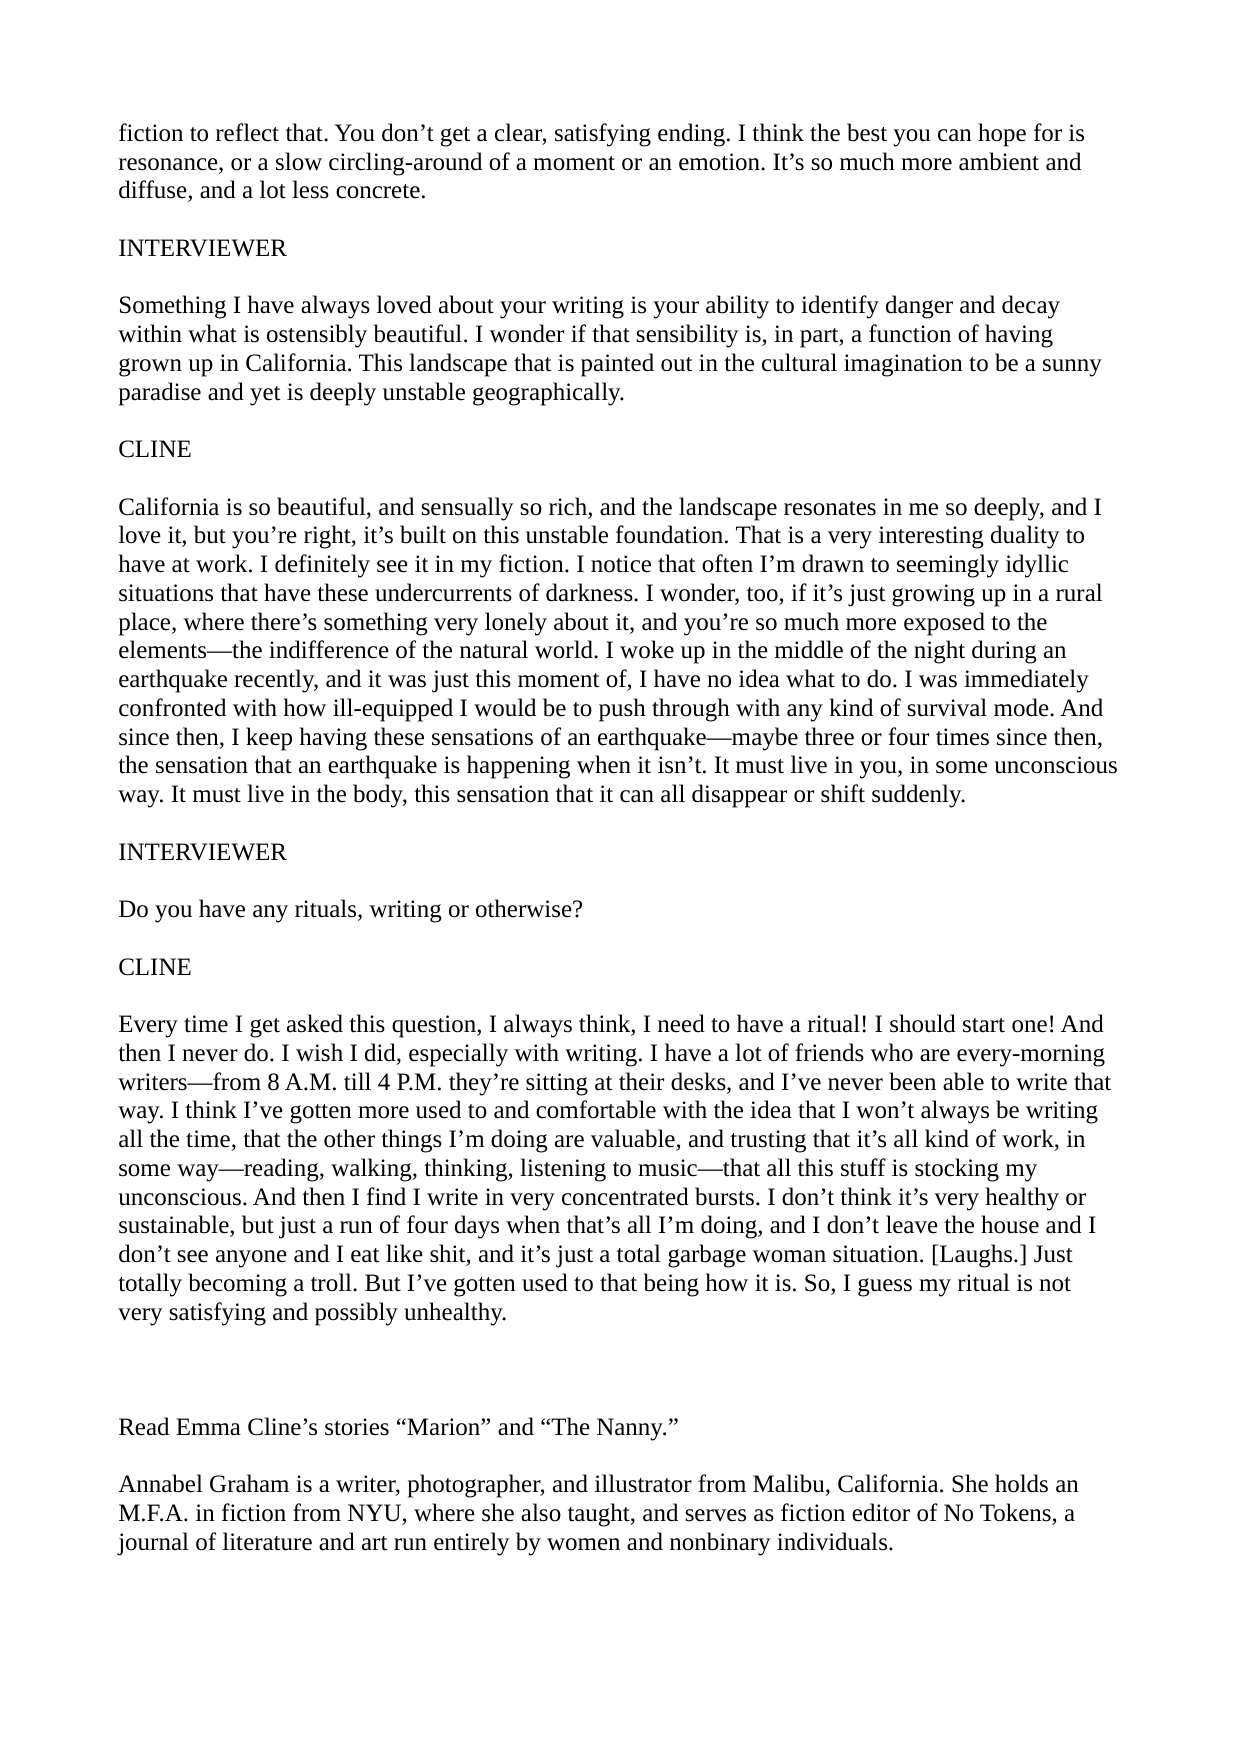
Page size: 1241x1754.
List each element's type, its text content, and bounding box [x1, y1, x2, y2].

text Something I have always loved about your writing is your ability to identify danger and decay within what is ostensibly beautiful. I wonder if that sensibility is, in part, a function of having grown up in California. This landscape that is painted out in the cultural imagination to be a sunny paradise and yet is deeply unstable geographically. [118, 291, 1122, 406]
text fiction to reflect that. You don’t get a clear, satisfying ending. I think the best you can hope for is resonance, or a slow circling-around of a moment or an emotion. It’s so much more ambient and diffuse, and a lot less concrete. [118, 118, 1122, 204]
text CLINE [118, 952, 1122, 981]
text Annabel Graham is a writer, photographer, and illustrator from Malibu, California. She holds an M.F.A. in fiction from NYU, where she also taught, and serves as fiction editor of No Tokens, a journal of literature and art run entirely by women and nonbinary individuals. [118, 1469, 1122, 1556]
text Do you have any rituals, writing or otherwise? [118, 894, 1122, 923]
text INTERVIEWER [118, 837, 1122, 866]
text CLINE [118, 434, 1122, 463]
text INTERVIEWER [118, 233, 1122, 262]
text Every time I get asked this question, I always think, I need to have a ritual! I should start one! And then I never do. I wish I did, especially with writing. I have a lot of friends who are every-morning writers—from 8 A.M. till 4 P.M. they’re sitting at their desks, and I’ve never been able to write that way. I think I’ve gotten more used to and comfortable with the idea that I won’t always be writing all the time, that the other things I’m doing are valuable, and trusting that it’s all kind of work, in some way—reading, walking, thinking, listening to music—that all this stuff is stocking my unconscious. And then I find I write in very concentrated bursts. I don’t think it’s very healthy or sustainable, but just a run of four days when that’s all I’m doing, and I don’t leave the house and I don’t see anyone and I eat like shit, and it’s just a total garbage woman situation. [Laughs.] Just totally becoming a troll. But I’ve gotten used to that being how it is. So, I guess my ritual is not very satisfying and possibly unhealthy. [118, 1009, 1122, 1326]
text California is so beautiful, and sensually so rich, and the landscape resonates in me so deeply, and I love it, but you’re right, it’s built on this unstable foundation. That is a very interesting duality to have at work. I definitely see it in my fiction. I notice that often I’m drawn to seemingly idyllic situations that have these undercurrents of darkness. I wonder, too, if it’s just growing up in a rural place, where there’s something very lonely about it, and you’re so much more exposed to the elements—the indifference of the natural world. I woke up in the middle of the night during an earthquake recently, and it was just this moment of, I have no idea what to do. I was immediately confronted with how ill-equipped I would be to push through with any kind of survival mode. And since then, I keep having these sensations of an earthquake—maybe three or four times since then, the sensation that an earthquake is happening when it isn’t. It must live in you, in some unconscious way. It must live in the body, this sensation that it can all disappear or shift suddenly. [118, 492, 1122, 808]
text Read Emma Cline’s stories “Marion” and “The Nanny.” [118, 1412, 1122, 1441]
